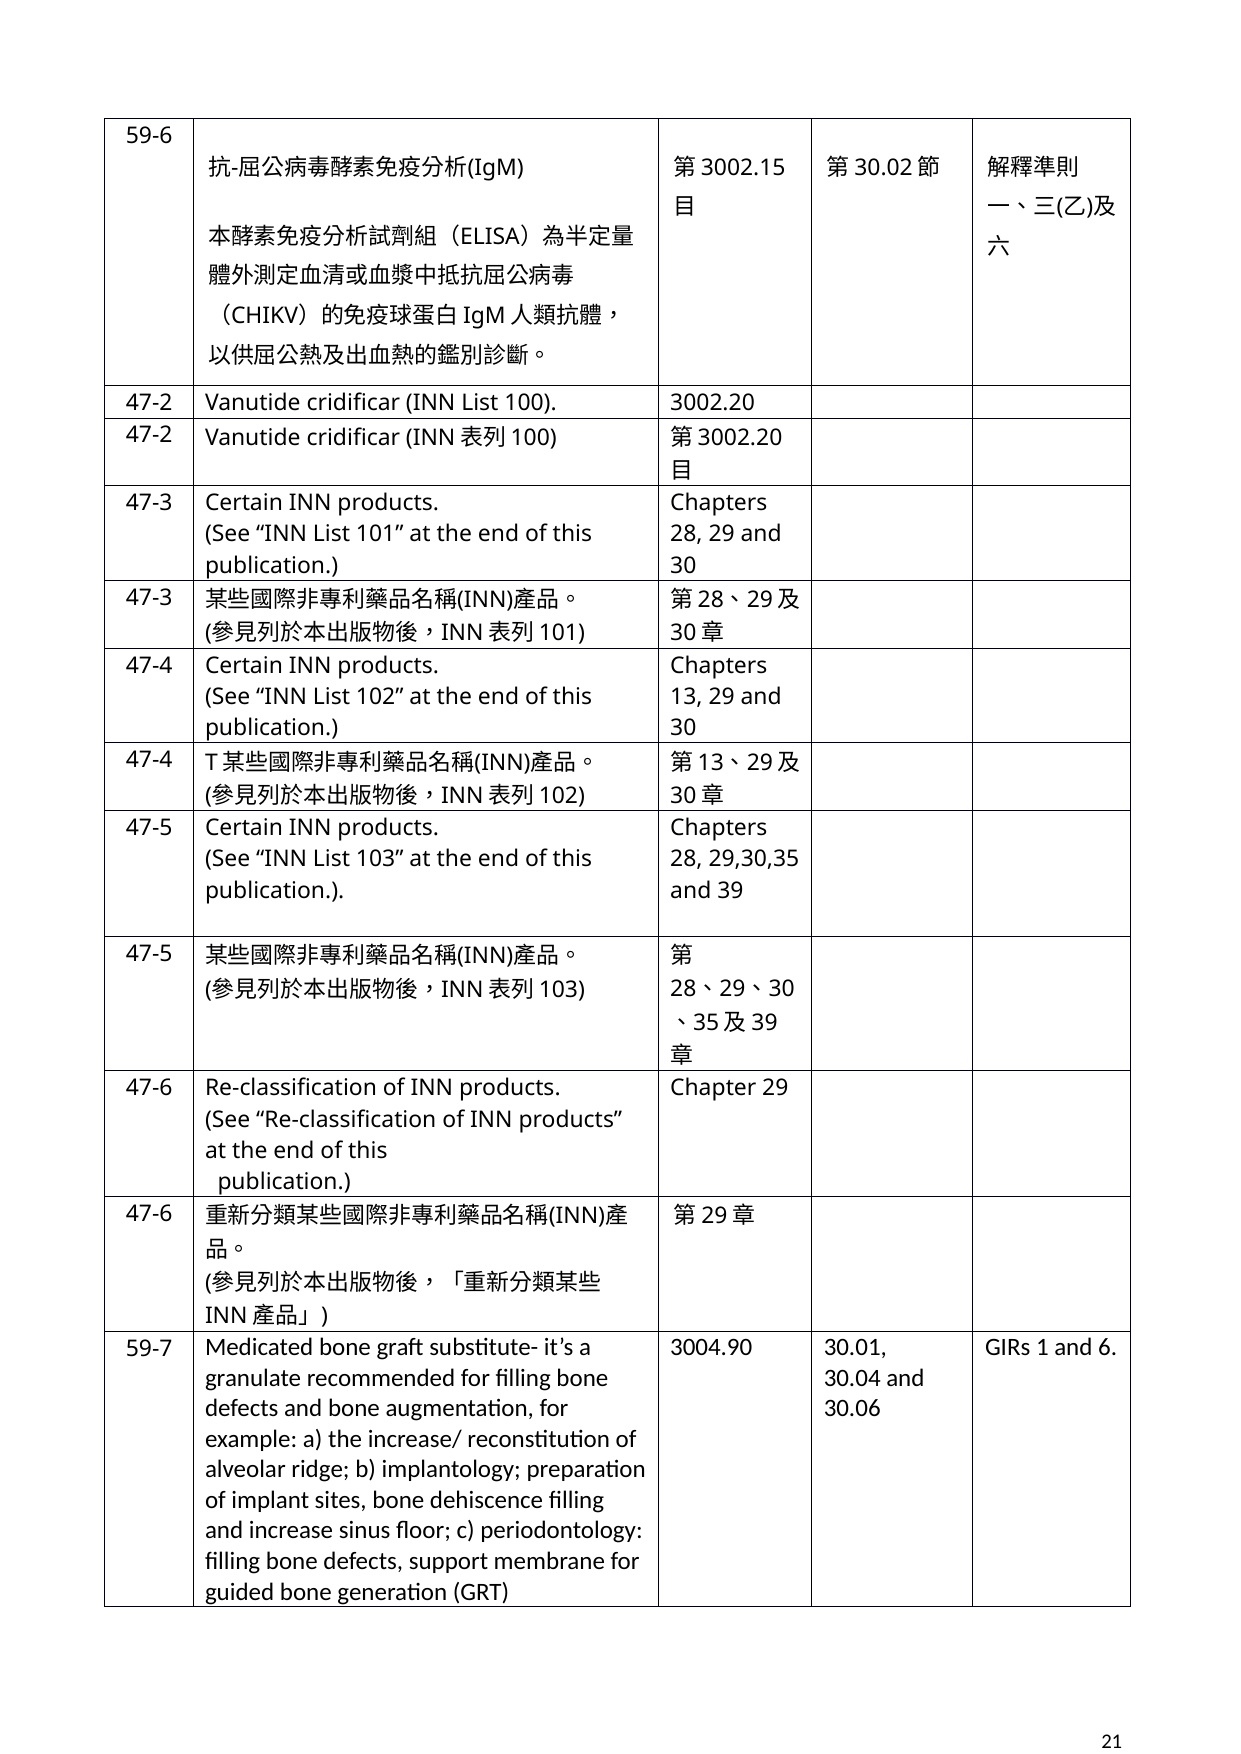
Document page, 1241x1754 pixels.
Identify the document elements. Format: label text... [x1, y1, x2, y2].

table_cell [812, 743, 972, 810]
table_cell [973, 811, 1130, 936]
table_cell [973, 1071, 1130, 1196]
table_cell 第29章 [659, 1197, 811, 1331]
table_cell [812, 386, 972, 417]
table_cell 重新分類某些國際非專利藥品名稱(INN)產品。 (參見列於本出版物後，「重新分類某些INN產品」) [194, 1197, 658, 1331]
table_cell 第13、29及30章 [659, 743, 811, 810]
table_cell [812, 581, 972, 647]
table_cell 抗-屈公病毒酵素免疫分析(IgM) 本酵素免疫分析試劑組（ELISA）為半定量體外測定血清或血漿中抵抗屈公病毒（CHIKV）的免疫球蛋白IgM人類抗體，以供屈公熱及出血熱的鑑別診斷。 [194, 119, 658, 385]
table_cell 47-3 [105, 486, 193, 580]
table_cell 47-6 [105, 1197, 193, 1331]
table_cell 59-6 [105, 119, 193, 385]
table_cell [812, 937, 972, 1070]
table_cell 47-3 [105, 581, 193, 647]
table_cell 59-7 [105, 1332, 193, 1606]
table_cell Chapters 28, 29 and 30 [659, 486, 811, 580]
table_cell 47-2 [105, 386, 193, 417]
table_cell 解釋準則一、三(乙)及六 [973, 119, 1130, 385]
table_cell [973, 419, 1130, 485]
table_cell 3004.90 [659, 1332, 811, 1606]
table_cell 47-5 [105, 937, 193, 1070]
table_cell Vanutide cridificar (INN List 100). [194, 386, 658, 417]
table_cell [973, 581, 1130, 647]
table_cell [812, 419, 972, 485]
table_cell 47-4 [105, 649, 193, 742]
table_cell Medicated bone graft substitute- it’s a granulate recommended for filling bone defects and bone augmentation, for example: a) the increase/ reconstitution of alveolar ridge; b) implantology; preparation of implant sites, bone dehiscence filling and increase sinus floor; c) periodontology: filling bone defects, support membrane for guided bone generation (GRT) [194, 1332, 658, 1606]
table_cell 第3002.20目 [659, 419, 811, 485]
table_cell [812, 1197, 972, 1331]
table_cell 47-2 [105, 419, 193, 485]
table_cell 3002.20 [659, 386, 811, 417]
table_cell [812, 486, 972, 580]
table_cell T某些國際非專利藥品名稱(INN)產品。 (參見列於本出版物後，INN表列102) [194, 743, 658, 810]
table_cell [973, 743, 1130, 810]
table_cell Vanutide cridificar (INN表列100) [194, 419, 658, 485]
table_cell [973, 649, 1130, 742]
table_cell 47-4 [105, 743, 193, 810]
table_cell [812, 811, 972, 936]
table_cell [812, 1071, 972, 1196]
table_cell 第3002.15目 [659, 119, 811, 385]
table_cell 第30.02節 [812, 119, 972, 385]
table_cell Certain INN products. (See “INN List 103” at the end of this publication.). [194, 811, 658, 936]
table_cell Chapters 28, 29,30,35 and 39 [659, 811, 811, 936]
table_cell [973, 386, 1130, 417]
table_cell Chapter 29 [659, 1071, 811, 1196]
table_cell [973, 937, 1130, 1070]
table_cell [812, 649, 972, 742]
table_cell Re-classification of INN products. (See “Re-classification of INN products” at the end of this publication.) [194, 1071, 658, 1196]
table_cell 47-5 [105, 811, 193, 936]
table_cell GIRs 1 and 6. [973, 1332, 1130, 1606]
table_cell Certain INN products. (See “INN List 102” at the end of this publication.) [194, 649, 658, 742]
table_cell 30.01, 30.04 and 30.06 [812, 1332, 972, 1606]
table_cell Certain INN products. (See “INN List 101” at the end of this publication.) [194, 486, 658, 580]
table_cell 第28、29及30章 [659, 581, 811, 647]
table_cell 某些國際非專利藥品名稱(INN)產品。 (參見列於本出版物後，INN表列101) [194, 581, 658, 647]
table_cell [973, 1197, 1130, 1331]
table_cell 第28、29、30、35及39章 [659, 937, 811, 1070]
table_cell 47-6 [105, 1071, 193, 1196]
table_cell Chapters 13, 29 and 30 [659, 649, 811, 742]
table_cell 某些國際非專利藥品名稱(INN)產品。 (參見列於本出版物後，INN表列103) [194, 937, 658, 1070]
table_cell [973, 486, 1130, 580]
